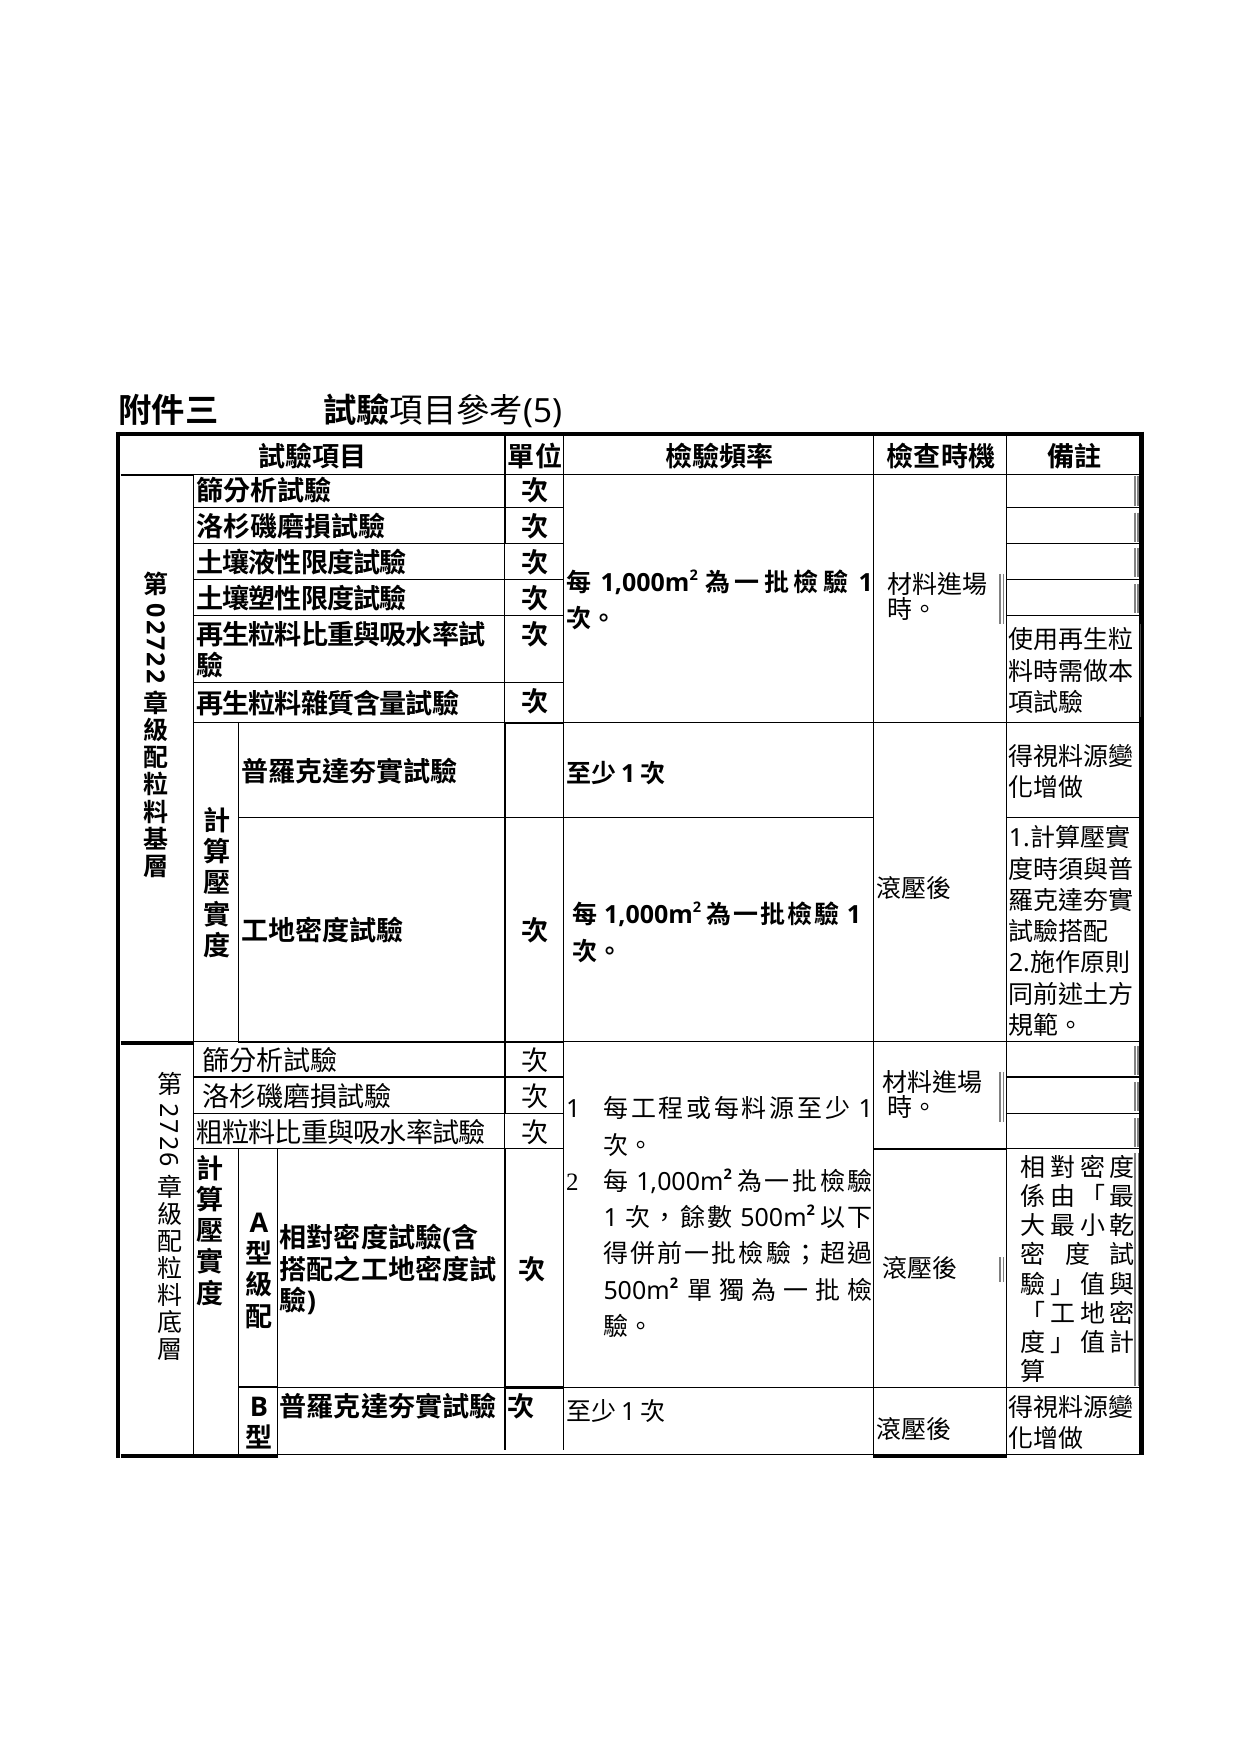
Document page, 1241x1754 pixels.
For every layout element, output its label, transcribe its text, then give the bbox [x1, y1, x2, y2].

table_cell 至少1次 [564, 1388, 873, 1453]
table_cell [1007, 508, 1139, 543]
table_cell 再生粒料雜質含量試驗 [194, 683, 504, 722]
table_cell 得視料源變化增做 [1007, 1388, 1139, 1453]
table_cell 次 [505, 683, 563, 722]
table_cell B型 [239, 1388, 277, 1453]
table_cell 材料進場時。 [874, 475, 1006, 722]
table_cell 再生粒料比重與吸水率試驗 [194, 616, 504, 682]
table_cell 材料進場時。 [874, 1042, 1006, 1148]
table_cell 相對密度係由「最大最小乾密度試驗」值與「工地密度」值計算 [1007, 1149, 1139, 1386]
table_cell 第2726章級配粒料底層 [120, 1042, 193, 1453]
table_cell 篩分析試驗 [194, 1042, 504, 1076]
table_cell A型級配 [239, 1149, 277, 1386]
table_cell 滾壓後 [874, 723, 1006, 1041]
table_cell 次 [506, 1149, 563, 1386]
table_header 檢驗頻率 [564, 436, 873, 474]
table_cell 至少1次 [564, 723, 873, 817]
table_cell 次 [506, 724, 563, 817]
table_cell 次 [506, 475, 563, 507]
table_header 單位 [506, 436, 563, 474]
table_cell 第02722章級配粒料基層 [120, 475, 193, 1041]
table_cell 滾壓後 [874, 1388, 1006, 1453]
table_cell 相對密度試驗(含搭配之工地密度試驗) [278, 1149, 504, 1386]
table_cell [1007, 1114, 1139, 1148]
table_cell 每1,000m2為一批檢驗1次。 [564, 818, 873, 1041]
table_header 備註 [1007, 436, 1139, 474]
table_cell 使用再生粒料時需做本項試驗 [1007, 616, 1139, 722]
table_cell [1007, 475, 1139, 507]
table_cell 次 [506, 508, 563, 543]
table_header 試驗項目 [120, 436, 504, 474]
text 附件三 試驗項目參考(5) [118, 386, 1122, 432]
table_cell 次 [505, 580, 563, 614]
table_cell 次 [505, 616, 563, 682]
table_cell 次 [505, 1114, 563, 1148]
table_cell 1.計算壓實度時須與普羅克達夯實試驗搭配 2.施作原則同前述土方規範。 [1007, 818, 1139, 1041]
table_cell 洛杉磯磨損試驗 [194, 1078, 504, 1112]
table_cell 洛杉磯磨損試驗 [194, 508, 504, 543]
table_cell 每1,000m2為一批檢驗1次。 [564, 475, 873, 722]
table_cell 篩分析試驗 [194, 475, 504, 507]
table_cell 工地密度試驗 [239, 818, 504, 1041]
table_cell 次 [506, 818, 563, 1041]
table_cell 每工程或每料源至少1次。 每1,000m2為一批檢驗1次，餘數500m2以下得併前一批檢驗；超過500m2單獨為一批檢驗。 [564, 1042, 873, 1386]
table_cell [1007, 1078, 1139, 1112]
table_cell 土壤塑性限度試驗 [194, 580, 504, 614]
table_cell 普羅克達夯實試驗 [278, 1388, 504, 1453]
table_cell [1007, 544, 1139, 578]
table_cell [1007, 1042, 1139, 1076]
table_cell 普羅克達夯實試驗 [239, 723, 504, 817]
table_cell 次 [506, 1043, 563, 1076]
table_cell 粗粒料比重與吸水率試驗 [194, 1114, 504, 1148]
table_cell [1007, 580, 1139, 614]
table_cell 次 [506, 1078, 563, 1112]
table_cell 得視料源變化增做 [1007, 723, 1139, 817]
table_header 檢查時機 [874, 436, 1006, 474]
table_cell 計算壓實度 [194, 723, 238, 1041]
table_cell 土壤液性限度試驗 [194, 544, 504, 578]
table_cell 次 [505, 1389, 563, 1453]
table_cell 滾壓後 [874, 1150, 1006, 1386]
table_cell 計算壓實度 [194, 1149, 238, 1453]
table_cell 次 [505, 544, 563, 578]
